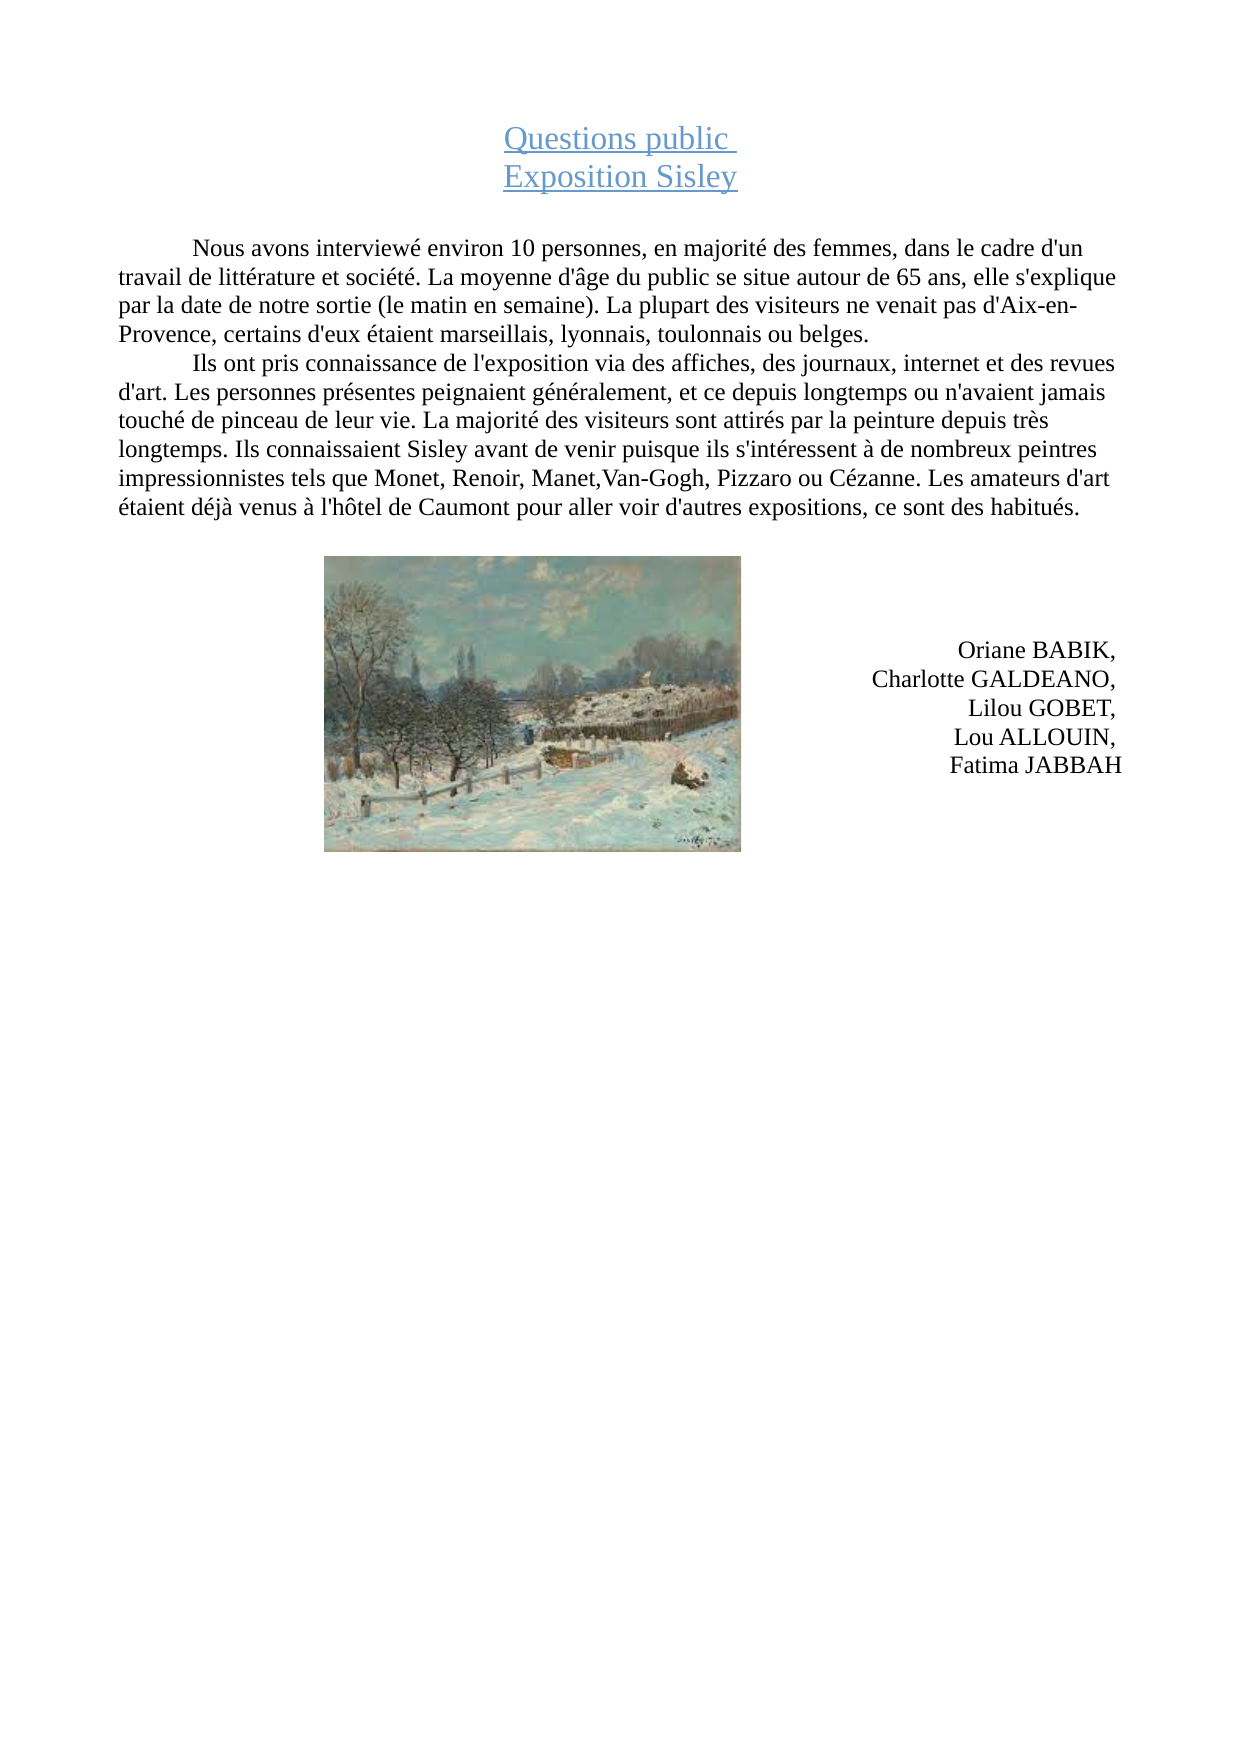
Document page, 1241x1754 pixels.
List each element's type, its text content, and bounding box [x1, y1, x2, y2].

text Fatima JABBAH [742, 751, 1122, 779]
text Ils ont pris connaissance de l'exposition via des affiches, des journaux, internet et des revues d'art. Les personnes présentes peignaient généralement, et ce depuis longtemps ou n'avaient jamais touché de pinceau de leur vie. La majorité des visiteurs sont attirés par la peinture depuis très longtemps. Ils connaissaient Sisley avant de venir puisque ils s'intéressent à de nombreux peintres impressionnistes tels que Monet, Renoir, Manet,Van-Gogh, Pizzaro ou Cézanne. Les amateurs d'art étaient déjà venus à l'hôtel de Caumont pour aller voir d'autres expositions, ce sont des habitués. [118, 348, 1122, 521]
text [118, 751, 324, 779]
text [118, 664, 324, 693]
text Exposition Sisley [118, 156, 1122, 195]
text Oriane BABIK, [742, 636, 1122, 664]
picture [324, 556, 742, 852]
text Nous avons interviewé environ 10 personnes, en majorité des femmes, dans le cadre d'un travail de littérature et société. La moyenne d'âge du public se situe autour de 65 ans, elle s'explique par la date de notre sortie (le matin en semaine). La plupart des visiteurs ne venait pas d'Aix-en-Provence, certains d'eux étaient marseillais, lyonnais, toulonnais ou belges. [118, 233, 1122, 348]
text Questions public [118, 118, 1122, 156]
text Charlotte GALDEANO, [742, 664, 1122, 693]
text Lou ALLOUIN, [742, 722, 1122, 751]
text [118, 722, 324, 751]
text Lilou GOBET, [742, 693, 1122, 722]
text [118, 636, 324, 664]
text [118, 693, 324, 722]
